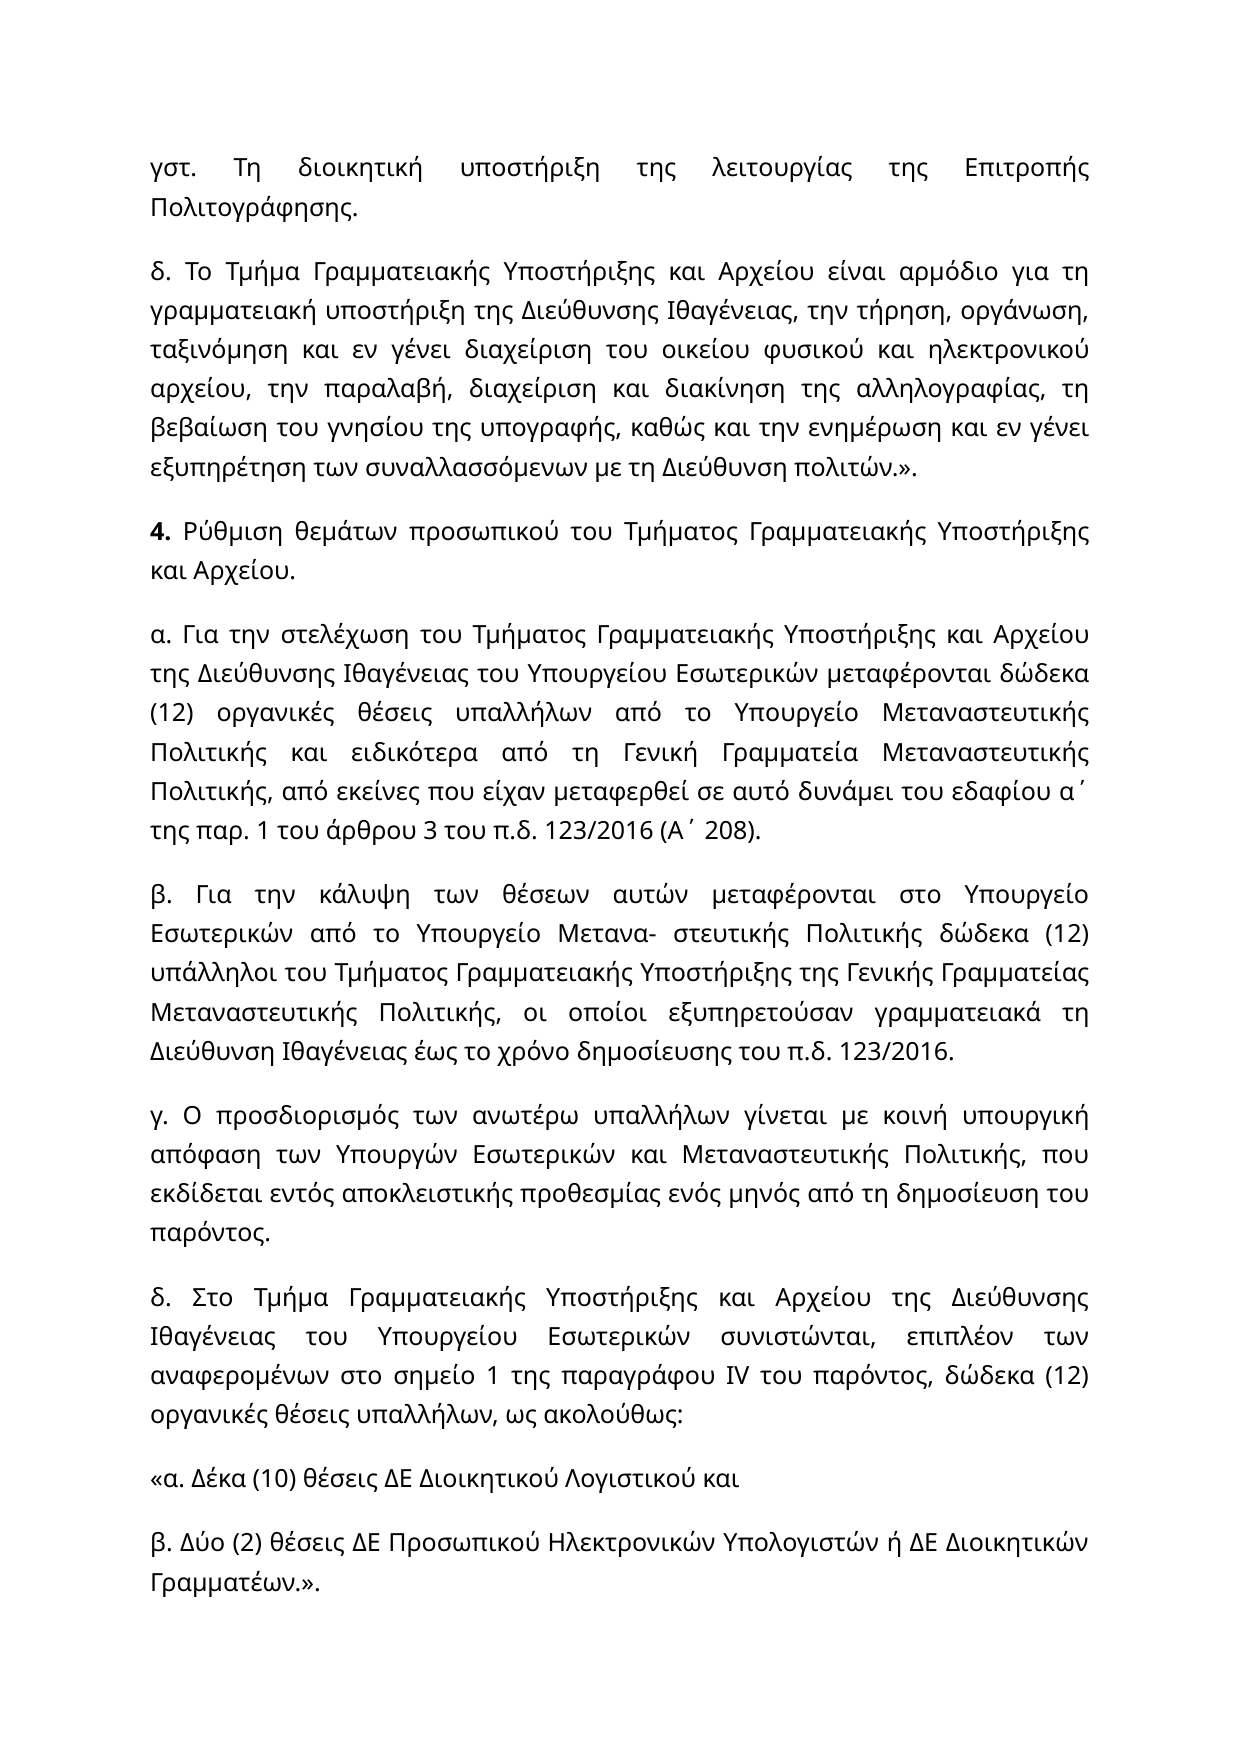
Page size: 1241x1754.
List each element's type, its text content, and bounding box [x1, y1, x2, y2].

text γστ. Τη διοικητική υποστήριξη της λειτουργίας της Επιτροπής Πολιτογράφησης. [150, 150, 1090, 223]
text α. Για την στελέχωση του Τμήματος Γραμματειακής Υποστήριξης και Αρχείου της Διεύθυνσης Ιθαγένειας του Υπουργείου Εσωτερικών μεταφέρονται δώδεκα (12) οργανικές θέσεις υπαλλήλων από το Υπουργείο Μεταναστευτικής Πολιτικής και ειδικότερα από τη Γενική Γραμματεία Μεταναστευτικής Πολιτικής, από εκείνες που είχαν μεταφερθεί σε αυτό δυνάμει του εδαφίου α΄ της παρ. 1 του άρθρου 3 του π.δ. 123/2016 (Α΄ 208). [150, 617, 1090, 847]
text «α. Δέκα (10) θέσεις ΔΕ Διοικητικού Λογιστικού και [150, 1461, 1090, 1495]
text γ. Ο προσδιορισμός των ανωτέρω υπαλλήλων γίνεται με κοινή υπουργική απόφαση των Υπουργών Εσωτερικών και Μεταναστευτικής Πολιτικής, που εκδίδεται εντός αποκλειστικής προθεσμίας ενός μηνός από τη δημοσίευση του παρόντος. [150, 1097, 1090, 1249]
text 4. Ρύθμιση θεμάτων προσωπικού του Τμήματος Γραμματειακής Υποστήριξης και Αρχείου. [150, 513, 1090, 587]
text β. Για την κάλυψη των θέσεων αυτών μεταφέρονται στο Υπουργείο Εσωτερικών από το Υπουργείο Μετανα- στευτικής Πολιτικής δώδεκα (12) υπάλληλοι του Τμήματος Γραμματειακής Υποστήριξης της Γενικής Γραμματείας Μεταναστευτικής Πολιτικής, οι οποίοι εξυπηρετούσαν γραμματειακά τη Διεύθυνση Ιθαγένειας έως το χρόνο δημοσίευσης του π.δ. 123/2016. [150, 877, 1090, 1067]
text δ. Το Τμήμα Γραμματειακής Υποστήριξης και Αρχείου είναι αρμόδιο για τη γραμματειακή υποστήριξη της Διεύθυνσης Ιθαγένειας, την τήρηση, οργάνωση, ταξινόμηση και εν γένει διαχείριση του οικείου φυσικού και ηλεκτρονικού αρχείου, την παραλαβή, διαχείριση και διακίνηση της αλληλογραφίας, τη βεβαίωση του γνησίου της υπογραφής, καθώς και την ενημέρωση και εν γένει εξυπηρέτηση των συναλλασσόμενων με τη Διεύθυνση πολιτών.». [150, 253, 1090, 483]
text β. Δύο (2) θέσεις ΔΕ Προσωπικού Ηλεκτρονικών Υπολογιστών ή ΔΕ Διοικητικών Γραμματέων.». [150, 1525, 1090, 1598]
text δ. Στο Τμήμα Γραμματειακής Υποστήριξης και Αρχείου της Διεύθυνσης Ιθαγένειας του Υπουργείου Εσωτερικών συνιστώνται, επιπλέον των αναφερομένων στο σημείο 1 της παραγράφου IV του παρόντος, δώδεκα (12) οργανικές θέσεις υπαλλήλων, ως ακολούθως: [150, 1279, 1090, 1431]
